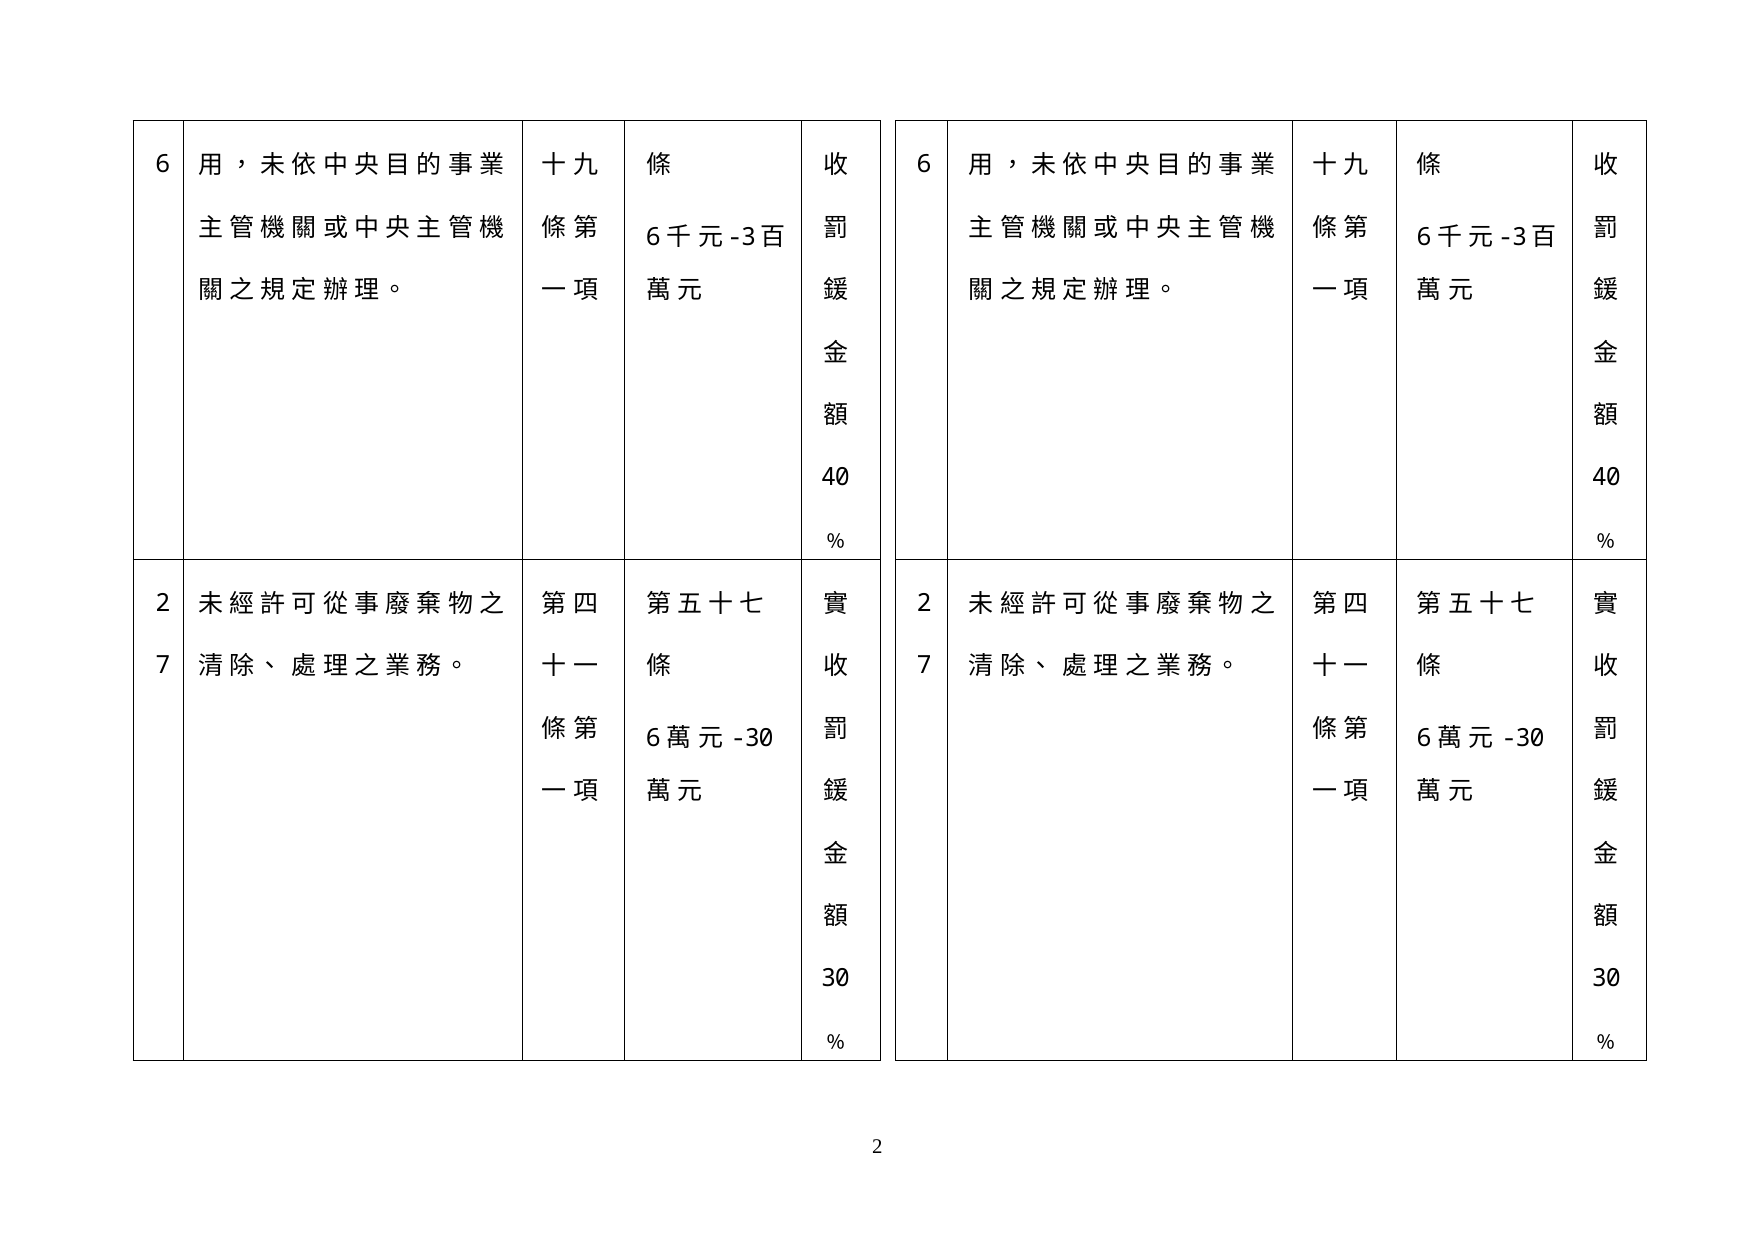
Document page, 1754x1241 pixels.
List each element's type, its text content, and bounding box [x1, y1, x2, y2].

table_cell 收罰鍰金額40﹪ [802, 121, 880, 559]
table_cell 27 [134, 560, 183, 1060]
table_cell 未經許可從事廢棄物之清除、處理之業務。 [184, 560, 522, 1060]
table_cell 未經許可從事廢棄物之清除、處理之業務。 [948, 560, 1292, 1060]
table_cell 27 [896, 560, 947, 1060]
table_cell 6 [896, 121, 947, 559]
table_cell 條 6千元-3百萬元 [625, 121, 801, 559]
table_cell 十九條第一項 [1293, 121, 1396, 559]
table_cell 第四十一條第一項 [523, 560, 624, 1060]
table_cell 用，未依中央目的事業主管機關或中央主管機關之規定辦理。 [184, 121, 522, 559]
table_header [122, 120, 133, 1061]
table_cell 第五十七條 6萬元-30萬元 [1397, 560, 1572, 1060]
table_cell 用，未依中央目的事業主管機關或中央主管機關之規定辦理。 [948, 121, 1292, 559]
table_cell 6 [134, 121, 183, 559]
table_cell 收罰鍰金額40﹪ [1573, 121, 1646, 559]
table_cell 實收罰鍰金額30﹪ [802, 560, 880, 1060]
table_cell 實收罰鍰金額30﹪ [1573, 560, 1646, 1060]
table_cell 條 6千元-3百萬元 [1397, 121, 1572, 559]
table_cell 第四十一條第一項 [1293, 560, 1396, 1060]
table_header [885, 120, 895, 1061]
table_cell 第五十七條 6萬元-30萬元 [625, 560, 801, 1060]
table_cell 十九條第一項 [523, 121, 624, 559]
